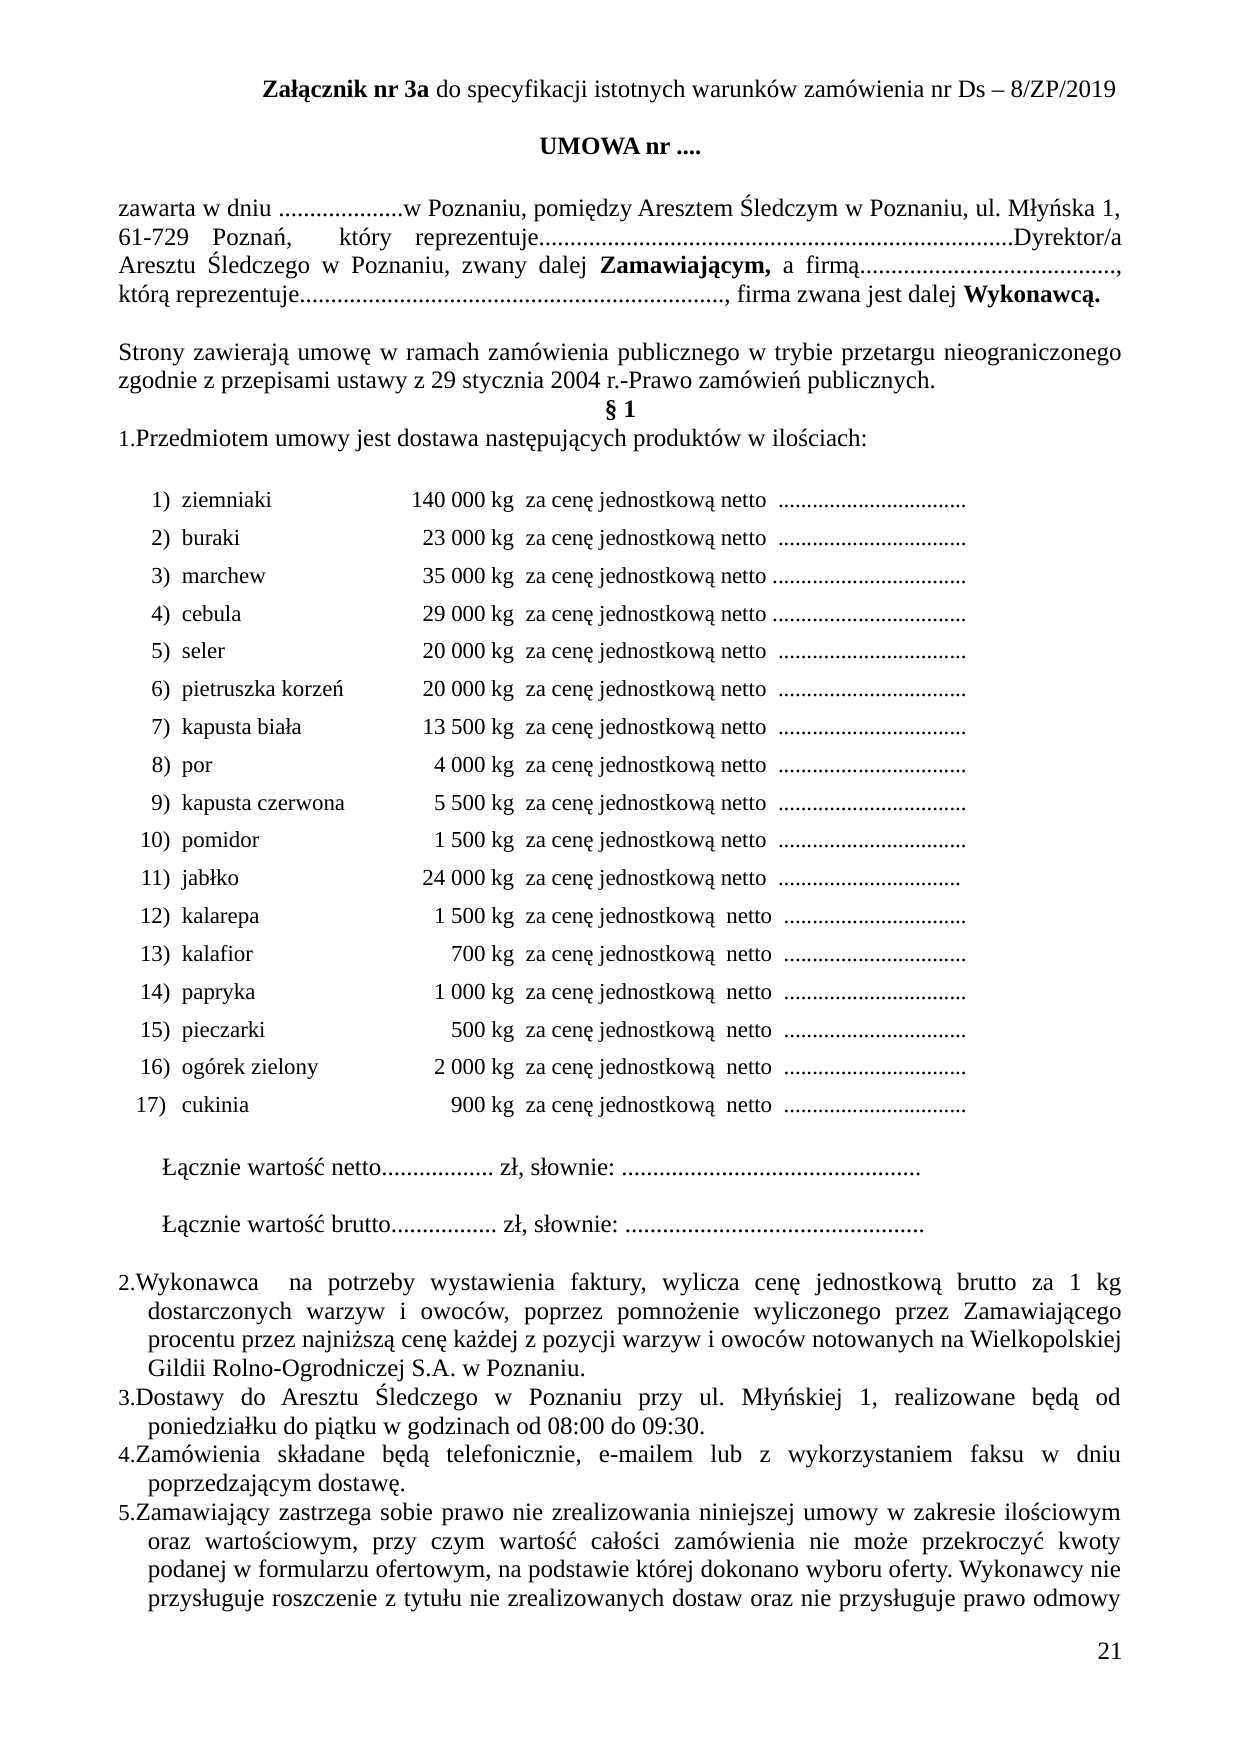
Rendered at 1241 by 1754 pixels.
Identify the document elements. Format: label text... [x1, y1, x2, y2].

table_cell za cenę jednostkową netto ................................ [520, 859, 976, 896]
table_cell pieczarki [176, 1010, 399, 1048]
table_cell 17) [118, 1086, 176, 1123]
table_cell 12) [118, 896, 176, 934]
list Przedmiotem umowy jest dostawa następujących produktów w ilościach: [118, 423, 1122, 452]
table_cell por [176, 745, 399, 783]
table_cell seler [176, 632, 399, 669]
table_header 1) [118, 481, 176, 518]
table_cell 4) [118, 594, 176, 632]
text Łącznie wartość brutto................. zł, słownie: ................................................ [156, 1209, 1122, 1238]
text zawarta w dniu ....................w Poznaniu, pomiędzy Aresztem Śledczym w Poznaniu, ul. Młyńska 1, 61-729 Poznań, który reprezentuje............................................................................Dyrektor/a Aresztu Śledczego w Poznaniu, zwany dalej Zamawiającym, a firmą........................................., którą reprezentuje...................................................................., firma zwana jest dalej Wykonawcą. [118, 193, 1122, 308]
table_cell ogórek zielony [176, 1048, 399, 1086]
table_cell 900 kg [399, 1086, 520, 1123]
table_cell za cenę jednostkową netto .................................. [520, 594, 976, 632]
table_cell za cenę jednostkową netto ................................. [520, 821, 976, 859]
table_cell 1 000 kg [399, 972, 520, 1010]
table_cell kapusta czerwona [176, 783, 399, 821]
table_cell kalafior [176, 934, 399, 972]
table_cell jabłko [176, 859, 399, 896]
list Zamawiający zastrzega sobie prawo nie zrealizowania niniejszej umowy w zakresie ilościowym oraz wartościowym, przy czym wartość całości zamówienia nie może przekroczyć kwoty podanej w formularzu ofertowym, na podstawie której dokonano wyboru oferty. Wykonawcy nie przysługuje roszczenie z tytułu nie zrealizowanych dostaw oraz nie przysługuje prawo odmowy [118, 1497, 1122, 1612]
table_cell 5) [118, 632, 176, 669]
table_header 140 000 kg [399, 481, 520, 518]
table_cell 9) [118, 783, 176, 821]
table_cell papryka [176, 972, 399, 1010]
table_cell marchew [176, 556, 399, 594]
table_cell 23 000 kg [399, 518, 520, 556]
table_cell za cenę jednostkową netto ................................. [520, 670, 976, 707]
list Dostawy do Aresztu Śledczego w Poznaniu przy ul. Młyńskiej 1, realizowane będą od poniedziałku do piątku w godzinach od 08:00 do 09:30. [118, 1382, 1122, 1439]
table_cell cukinia [176, 1086, 399, 1123]
table_cell za cenę jednostkową netto ................................ [520, 972, 976, 1010]
table_cell 8) [118, 745, 176, 783]
table_cell 7) [118, 708, 176, 745]
table_cell cebula [176, 594, 399, 632]
table_cell 500 kg [399, 1010, 520, 1048]
table_cell 29 000 kg [399, 594, 520, 632]
table_cell 4 000 kg [399, 745, 520, 783]
table_cell kapusta biała [176, 708, 399, 745]
table_cell za cenę jednostkową netto ................................ [520, 1086, 976, 1123]
text UMOWA nr .... [118, 131, 1122, 160]
list Wykonawca na potrzeby wystawienia faktury, wylicza cenę jednostkową brutto za 1 kg dostarczonych warzyw i owoców, poprzez pomnożenie wyliczonego przez Zamawiającego procentu przez najniższą cenę każdej z pozycji warzyw i owoców notowanych na Wielkopolskiej Gildii Rolno-Ogrodniczej S.A. w Poznaniu. [118, 1267, 1122, 1382]
table_cell 5 500 kg [399, 783, 520, 821]
text Strony zawierają umowę w ramach zamówienia publicznego w trybie przetargu nieograniczonego zgodnie z przepisami ustawy z 29 stycznia 2004 r.-Prawo zamówień publicznych. [118, 337, 1122, 394]
table_cell za cenę jednostkową netto ................................. [520, 632, 976, 669]
table_cell 24 000 kg [399, 859, 520, 896]
table_cell 20 000 kg [399, 670, 520, 707]
table_cell pietruszka korzeń [176, 670, 399, 707]
table_cell pomidor [176, 821, 399, 859]
table_header ziemniaki [176, 481, 399, 518]
table_cell 2 000 kg [399, 1048, 520, 1086]
table_cell za cenę jednostkową netto ................................. [520, 783, 976, 821]
table_cell za cenę jednostkową netto ................................ [520, 934, 976, 972]
table_cell 20 000 kg [399, 632, 520, 669]
table_cell 16) [118, 1048, 176, 1086]
table_cell 1 500 kg [399, 896, 520, 934]
table_cell buraki [176, 518, 399, 556]
table_cell 10) [118, 821, 176, 859]
text Załącznik nr 3a do specyfikacji istotnych warunków zamówienia nr Ds – 8/ZP/2019 [118, 74, 1122, 102]
table_cell za cenę jednostkową netto ................................ [520, 1010, 976, 1048]
table_cell 3) [118, 556, 176, 594]
table_cell 13 500 kg [399, 708, 520, 745]
text § 1 [118, 394, 1122, 423]
text Łącznie wartość netto.................. zł, słownie: ................................................ [156, 1152, 1122, 1181]
table_cell 15) [118, 1010, 176, 1048]
table_cell za cenę jednostkową netto ................................. [520, 518, 976, 556]
table_cell kalarepa [176, 896, 399, 934]
table_cell za cenę jednostkową netto ................................ [520, 1048, 976, 1086]
table_cell 35 000 kg [399, 556, 520, 594]
table_cell za cenę jednostkową netto ................................ [520, 896, 976, 934]
table_cell 6) [118, 670, 176, 707]
table_cell 13) [118, 934, 176, 972]
table_cell 11) [118, 859, 176, 896]
table_cell za cenę jednostkową netto ................................. [520, 745, 976, 783]
table_cell 700 kg [399, 934, 520, 972]
table_cell 2) [118, 518, 176, 556]
list Zamówienia składane będą telefonicznie, e-mailem lub z wykorzystaniem faksu w dniu poprzedzającym dostawę. [118, 1439, 1122, 1497]
table_cell za cenę jednostkową netto .................................. [520, 556, 976, 594]
table_cell 1 500 kg [399, 821, 520, 859]
table_cell 14) [118, 972, 176, 1010]
table_header za cenę jednostkową netto ................................. [520, 481, 976, 518]
table_cell za cenę jednostkową netto ................................. [520, 708, 976, 745]
